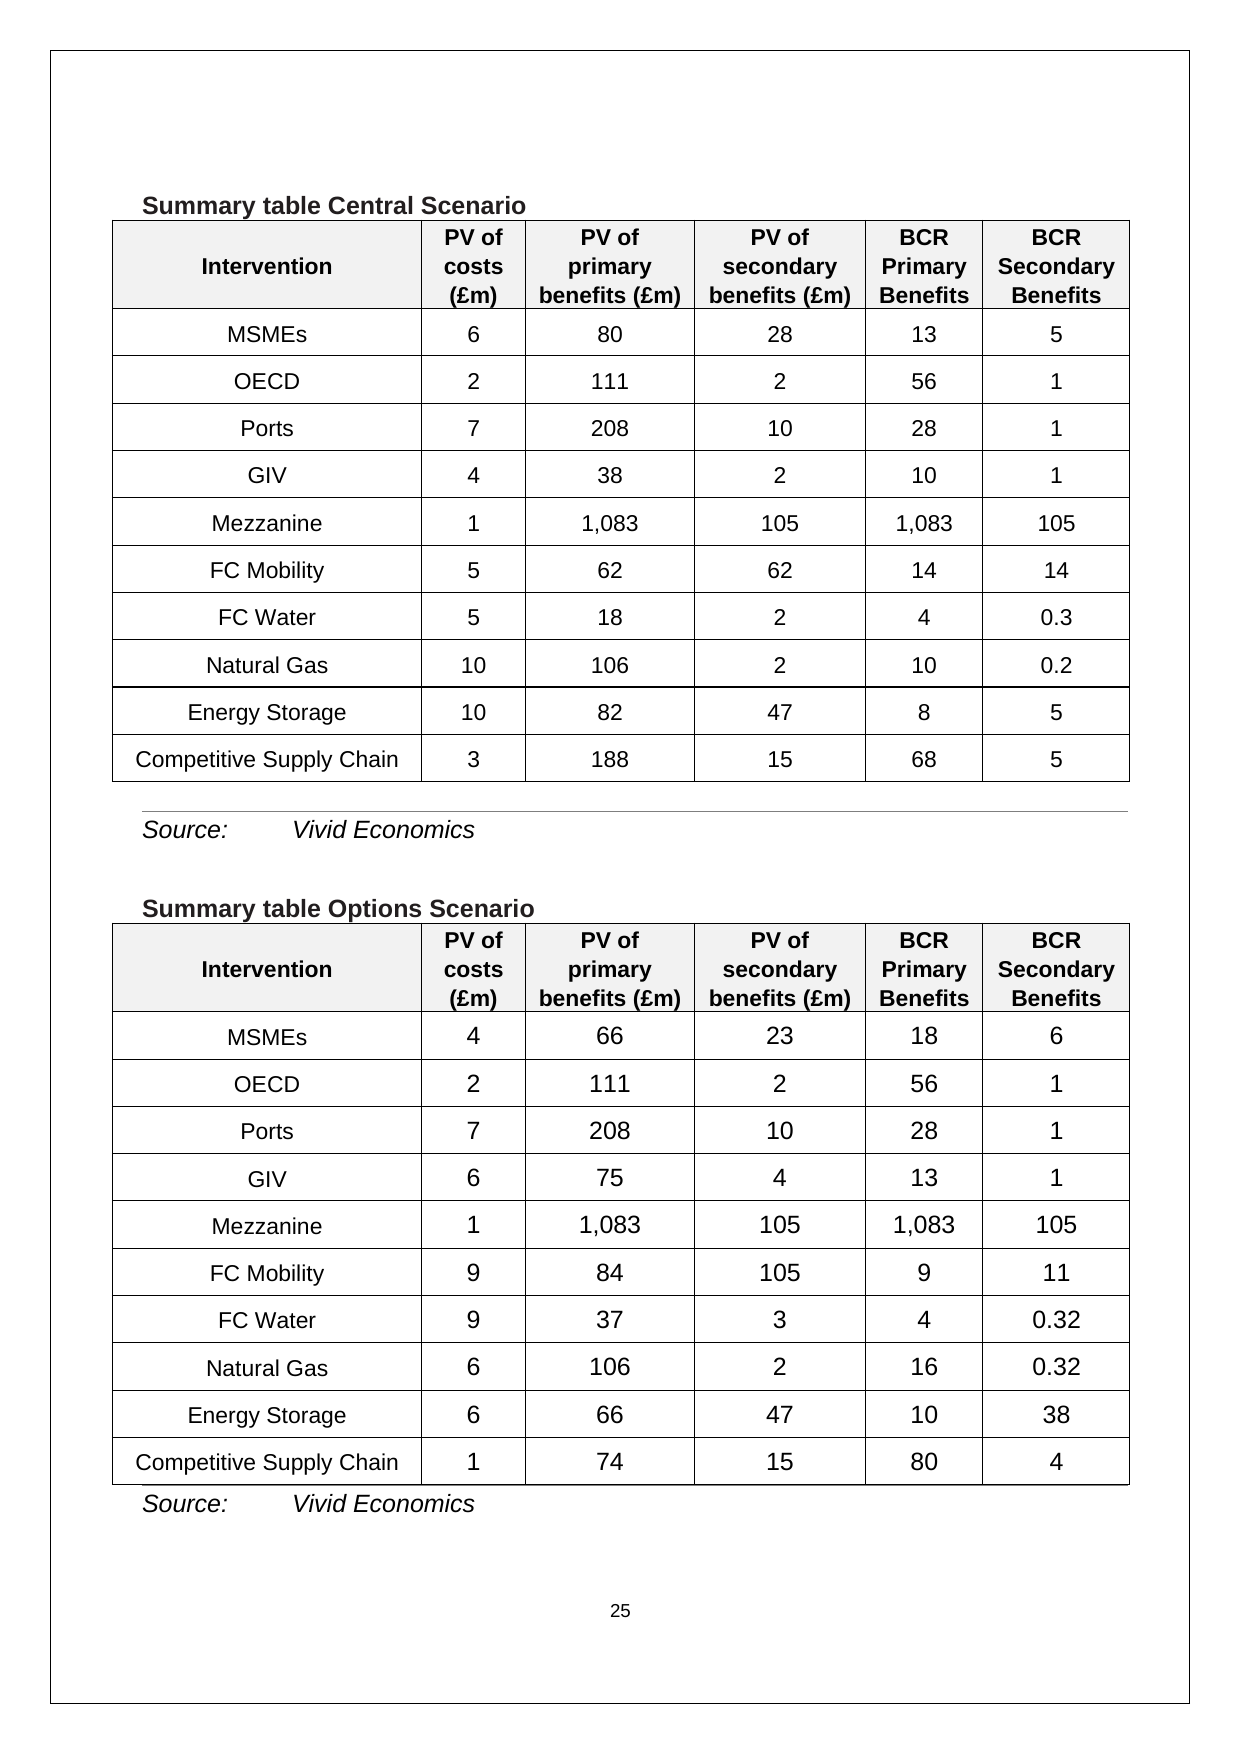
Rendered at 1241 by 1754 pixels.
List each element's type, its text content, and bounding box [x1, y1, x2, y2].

table_cell Mezzanine [113, 498, 421, 544]
table_cell 2 [695, 451, 865, 497]
table_cell 111 [526, 356, 694, 403]
table_cell Ports [113, 1107, 421, 1153]
table_cell 14 [866, 546, 982, 592]
table_cell FC Mobility [113, 1249, 421, 1295]
table_cell 4 [866, 593, 982, 639]
table_header PV of primary benefits (£m) [526, 221, 694, 308]
table_cell 105 [695, 498, 865, 544]
table_cell 10 [866, 451, 982, 497]
table_cell 105 [983, 498, 1129, 544]
table_cell 1,083 [866, 498, 982, 544]
table_cell 6 [983, 1012, 1129, 1058]
table_cell 7 [422, 1107, 525, 1153]
table_cell 6 [422, 1391, 525, 1437]
table_cell 80 [866, 1438, 982, 1484]
table_cell 0.3 [983, 593, 1129, 639]
table_cell 28 [866, 404, 982, 450]
table_cell 62 [526, 546, 694, 592]
text Summary table Central Scenario [142, 190, 1128, 219]
table_cell 16 [866, 1343, 982, 1389]
table_cell 28 [866, 1107, 982, 1153]
table_cell 47 [695, 688, 865, 734]
table_cell 11 [983, 1249, 1129, 1295]
table_cell 105 [983, 1201, 1129, 1248]
table_cell 208 [526, 404, 694, 450]
table_cell 3 [695, 1296, 865, 1342]
table_cell Competitive Supply Chain [113, 735, 421, 781]
table_cell 10 [695, 404, 865, 450]
table_cell 18 [866, 1012, 982, 1058]
table_cell 5 [983, 688, 1129, 734]
table_cell 3 [422, 735, 525, 781]
table_cell 9 [422, 1249, 525, 1295]
table_cell 14 [983, 546, 1129, 592]
table_cell 10 [866, 1391, 982, 1437]
table_cell 38 [526, 451, 694, 497]
table_cell 2 [422, 356, 525, 403]
table_cell 6 [422, 309, 525, 355]
table_cell 4 [422, 451, 525, 497]
table_header PV of costs (£m) [422, 221, 525, 308]
table_cell 9 [866, 1249, 982, 1295]
table_header PV of secondary benefits (£m) [695, 221, 865, 308]
table_cell Ports [113, 404, 421, 450]
table_cell 75 [526, 1154, 694, 1200]
text Source: Vivid Economics [142, 812, 1128, 843]
table_cell 10 [422, 688, 525, 734]
table_header PV of primary benefits (£m) [526, 924, 694, 1011]
table_cell 2 [695, 1060, 865, 1106]
table_cell OECD [113, 356, 421, 403]
table_cell 47 [695, 1391, 865, 1437]
table_cell Energy Storage [113, 688, 421, 734]
table_cell 6 [422, 1343, 525, 1389]
table_cell 10 [422, 640, 525, 686]
table_cell 4 [422, 1012, 525, 1058]
table_cell 80 [526, 309, 694, 355]
table_header BCR Secondary Benefits [983, 221, 1129, 308]
table_cell 5 [983, 309, 1129, 355]
table_cell 111 [526, 1060, 694, 1106]
table_cell 10 [695, 1107, 865, 1153]
table_cell 9 [422, 1296, 525, 1342]
table_cell 1 [983, 451, 1129, 497]
table_cell 10 [866, 640, 982, 686]
table_cell 1 [422, 1201, 525, 1248]
table_cell 13 [866, 1154, 982, 1200]
table_header BCR Primary Benefits [866, 221, 982, 308]
table_cell 1 [983, 1154, 1129, 1200]
table_header BCR Secondary Benefits [983, 924, 1129, 1011]
table_cell 15 [695, 1438, 865, 1484]
table_cell 105 [695, 1249, 865, 1295]
table_cell 188 [526, 735, 694, 781]
table_cell 56 [866, 356, 982, 403]
text Source: Vivid Economics [142, 1486, 1128, 1517]
table_cell Energy Storage [113, 1391, 421, 1437]
table_cell 4 [983, 1438, 1129, 1484]
table_cell 82 [526, 688, 694, 734]
table_cell 5 [422, 593, 525, 639]
table_cell 105 [695, 1201, 865, 1248]
table_cell Mezzanine [113, 1201, 421, 1248]
table_cell OECD [113, 1060, 421, 1106]
table_cell 1,083 [526, 498, 694, 544]
table_cell GIV [113, 1154, 421, 1200]
table_cell 8 [866, 688, 982, 734]
table_cell 106 [526, 1343, 694, 1389]
table_cell 2 [422, 1060, 525, 1106]
table_cell 5 [983, 735, 1129, 781]
table_cell 1 [983, 356, 1129, 403]
table_cell 56 [866, 1060, 982, 1106]
table_cell FC Water [113, 593, 421, 639]
table_cell 0.2 [983, 640, 1129, 686]
table_cell 106 [526, 640, 694, 686]
table_header PV of secondary benefits (£m) [695, 924, 865, 1011]
table_cell 4 [695, 1154, 865, 1200]
table_header Intervention [113, 221, 421, 308]
table_cell 18 [526, 593, 694, 639]
table_cell 7 [422, 404, 525, 450]
table_cell 1,083 [526, 1201, 694, 1248]
table_header BCR Primary Benefits [866, 924, 982, 1011]
table_cell 74 [526, 1438, 694, 1484]
table_cell 1,083 [866, 1201, 982, 1248]
table_cell 1 [422, 498, 525, 544]
table_cell Natural Gas [113, 640, 421, 686]
table_cell 5 [422, 546, 525, 592]
table_cell 6 [422, 1154, 525, 1200]
table_cell 84 [526, 1249, 694, 1295]
table_cell 1 [422, 1438, 525, 1484]
text Summary table Options Scenario [142, 890, 1128, 923]
table_cell 15 [695, 735, 865, 781]
table_header Intervention [113, 924, 421, 1011]
table_cell MSMEs [113, 309, 421, 355]
table_cell 2 [695, 593, 865, 639]
table_cell 2 [695, 640, 865, 686]
table_cell 2 [695, 356, 865, 403]
table_cell 37 [526, 1296, 694, 1342]
table_cell 66 [526, 1012, 694, 1058]
table_header PV of costs (£m) [422, 924, 525, 1011]
table_cell 62 [695, 546, 865, 592]
table_cell MSMEs [113, 1012, 421, 1058]
table_cell 208 [526, 1107, 694, 1153]
table_cell Competitive Supply Chain [113, 1438, 421, 1484]
table_cell Natural Gas [113, 1343, 421, 1389]
table_cell 66 [526, 1391, 694, 1437]
table_cell FC Water [113, 1296, 421, 1342]
table_cell 68 [866, 735, 982, 781]
table_cell 38 [983, 1391, 1129, 1437]
table_cell FC Mobility [113, 546, 421, 592]
table_cell 0.32 [983, 1343, 1129, 1389]
table_cell 1 [983, 404, 1129, 450]
table_cell GIV [113, 451, 421, 497]
table_cell 13 [866, 309, 982, 355]
table_cell 23 [695, 1012, 865, 1058]
table_cell 2 [695, 1343, 865, 1389]
table_cell 1 [983, 1060, 1129, 1106]
table_cell 4 [866, 1296, 982, 1342]
table_cell 1 [983, 1107, 1129, 1153]
table_cell 28 [695, 309, 865, 355]
table_cell 0.32 [983, 1296, 1129, 1342]
